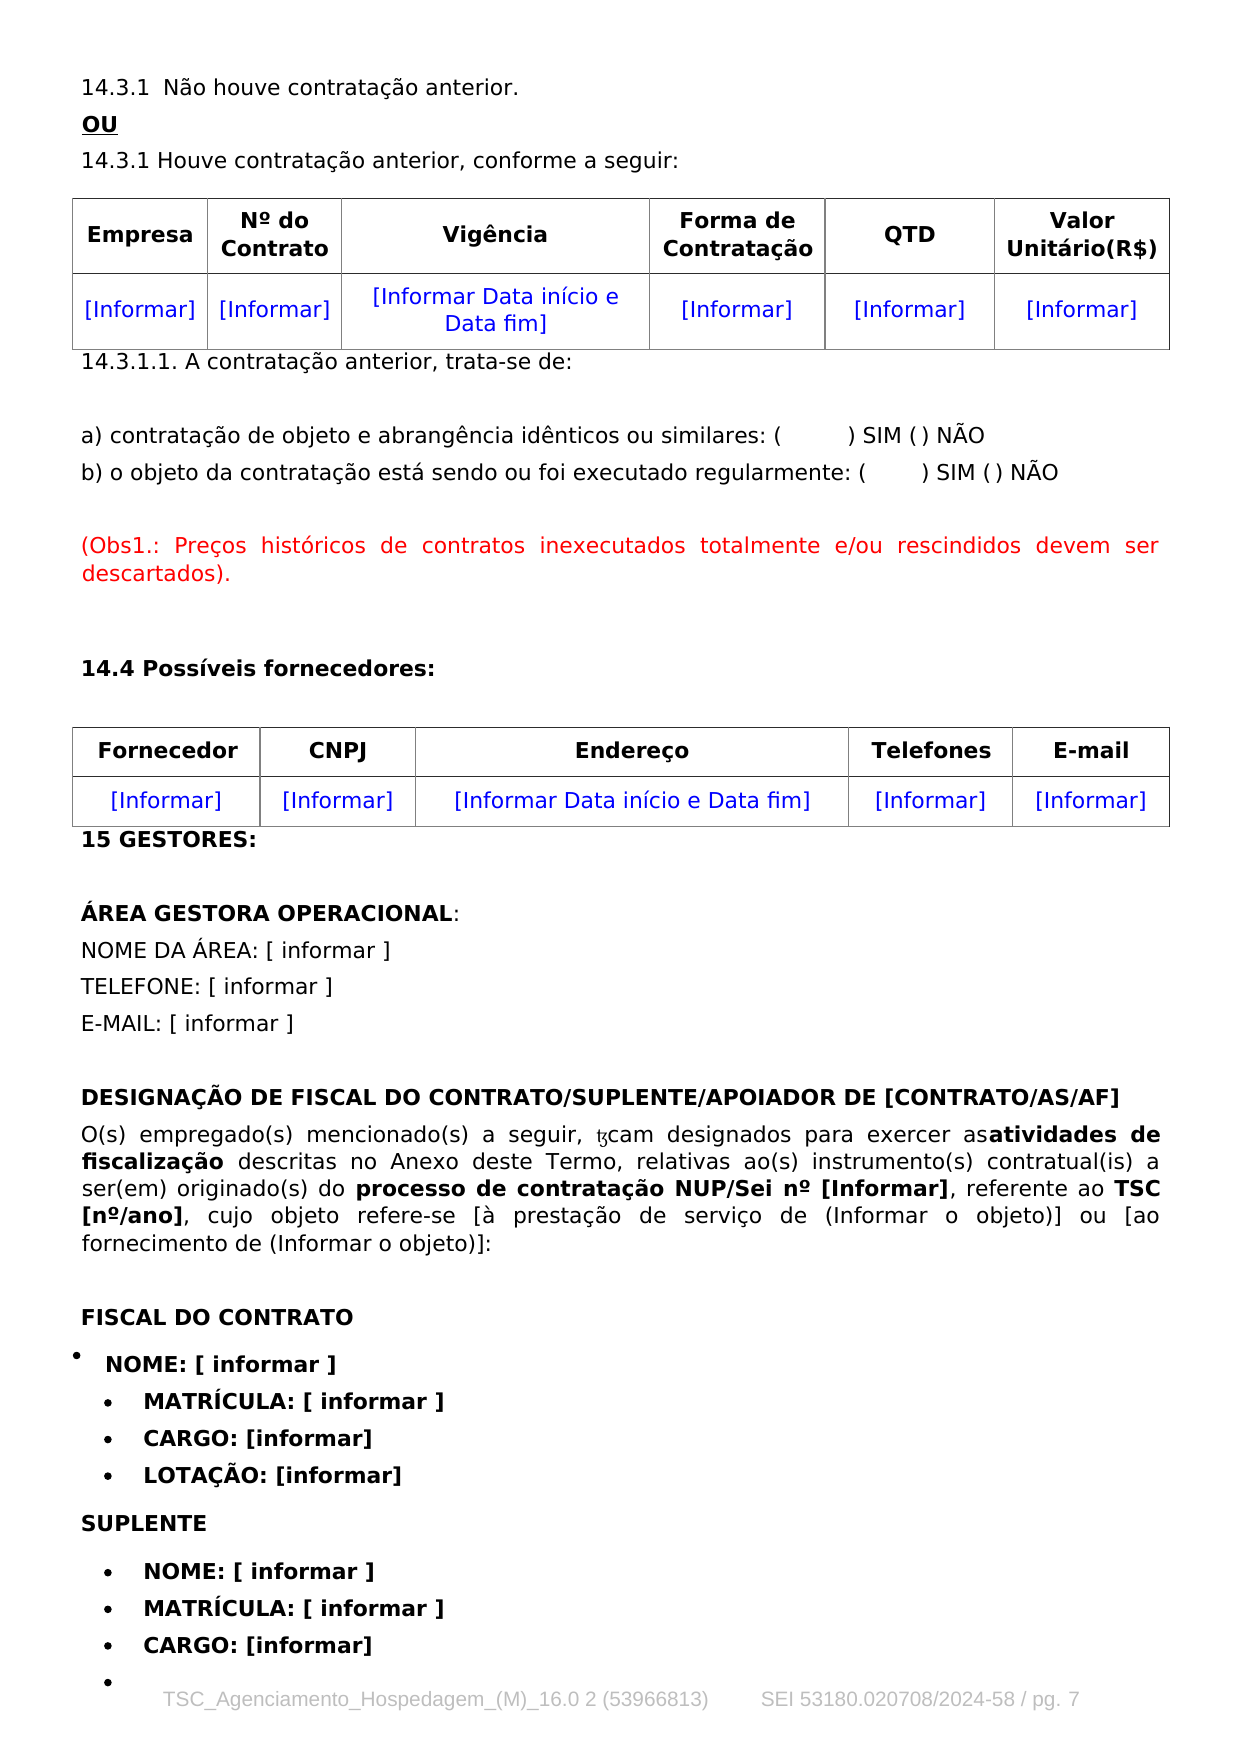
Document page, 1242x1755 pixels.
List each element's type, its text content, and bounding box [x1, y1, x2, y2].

text MATRÍCULA: [ informar ] [105, 1596, 1181, 1622]
text MATRÍCULA: [ informar ] [105, 1389, 1181, 1415]
table_header CNPJ [261, 728, 415, 776]
table_header Empresa [73, 199, 207, 273]
text ÁREA GESTORA OPERACIONAL: [81, 901, 1181, 926]
table_cell [Informar] [849, 777, 1012, 826]
table_header Vigência [342, 199, 649, 273]
text O(s) empregado(s) mencionado(s) a seguir, cam designados para exercer asatividades de fiscalização descritas no Anexo deste Termo, relativas ao(s) instrumento(s) contratual(is) a ser(em) originado(s) do processo de contratação NUP/Sei nº [Informar], referente ao TSC [nº/ano], cujo objeto refere-se [à prestação de serviço de (Informar o objeto)] ou [ao fornecimento de (Informar o objeto)]: [81, 1122, 1161, 1256]
table_header QTD [826, 199, 994, 273]
table_cell [Informar Data início e Data fim] [342, 274, 649, 348]
text 14.3.1.1. A contratação anterior, trata-se de: [81, 350, 1161, 375]
table_header Forma de Contratação [650, 199, 824, 273]
text CARGO: [informar] [105, 1427, 1181, 1452]
text 15 GESTORES: [81, 827, 1181, 852]
text DESIGNAÇÃO DE FISCAL DO CONTRATO/SUPLENTE/APOIADOR DE [CONTRATO/AS/AF] [81, 1085, 1181, 1110]
text 14.4 Possíveis fornecedores: [81, 656, 1181, 681]
text (Obs1.: Preços históricos de contratos inexecutados totalmente e/ou rescindidos devem ser descartados). [81, 533, 1159, 586]
text NOME: [ informar ] [105, 1559, 1181, 1585]
text SUPLENTE [81, 1511, 1181, 1537]
table_cell [Informar] [73, 274, 207, 348]
table_cell [Informar] [650, 274, 824, 348]
list o objeto da contratação está sendo ou foi executado regularmente: ( ) SIM ( ) NÃO [81, 460, 1161, 485]
text CARGO: [informar] [105, 1633, 1181, 1659]
text E-MAIL: [ informar ] [81, 1011, 1161, 1037]
table_cell [Informar] [261, 777, 415, 826]
table_cell [Informar] [826, 274, 994, 348]
text NOME DA ÁREA: [ informar ] [81, 938, 1161, 963]
list Não houve contratação anterior. [81, 75, 1161, 101]
table_header E-mail [1013, 728, 1169, 776]
text 14.3.1 Houve contratação anterior, conforme a seguir: [81, 149, 1161, 174]
table_cell [Informar] [1013, 777, 1169, 826]
table_cell [Informar Data início e Data fim] [416, 777, 848, 826]
table_cell [Informar] [73, 777, 259, 826]
table_cell [Informar] [208, 274, 341, 348]
table_header Valor Unitário(R$) [995, 199, 1169, 273]
table_header Endereço [416, 728, 848, 776]
list contratação de objeto e abrangência idênticos ou similares: ( ) SIM ( ) NÃO [81, 423, 1161, 448]
table_cell [Informar] [995, 274, 1169, 348]
table_header Nº do Contrato [208, 199, 341, 273]
text NOME: [ informar ] [105, 1352, 1181, 1378]
text TELEFONE: [ informar ] [81, 974, 1161, 1000]
text LOTAÇÃO: [informar] [105, 1464, 1181, 1489]
text FISCAL DO CONTRATO [81, 1304, 1181, 1330]
table_header Telefones [849, 728, 1012, 776]
subtitle OU [82, 112, 1181, 137]
table_header Fornecedor [73, 728, 259, 776]
